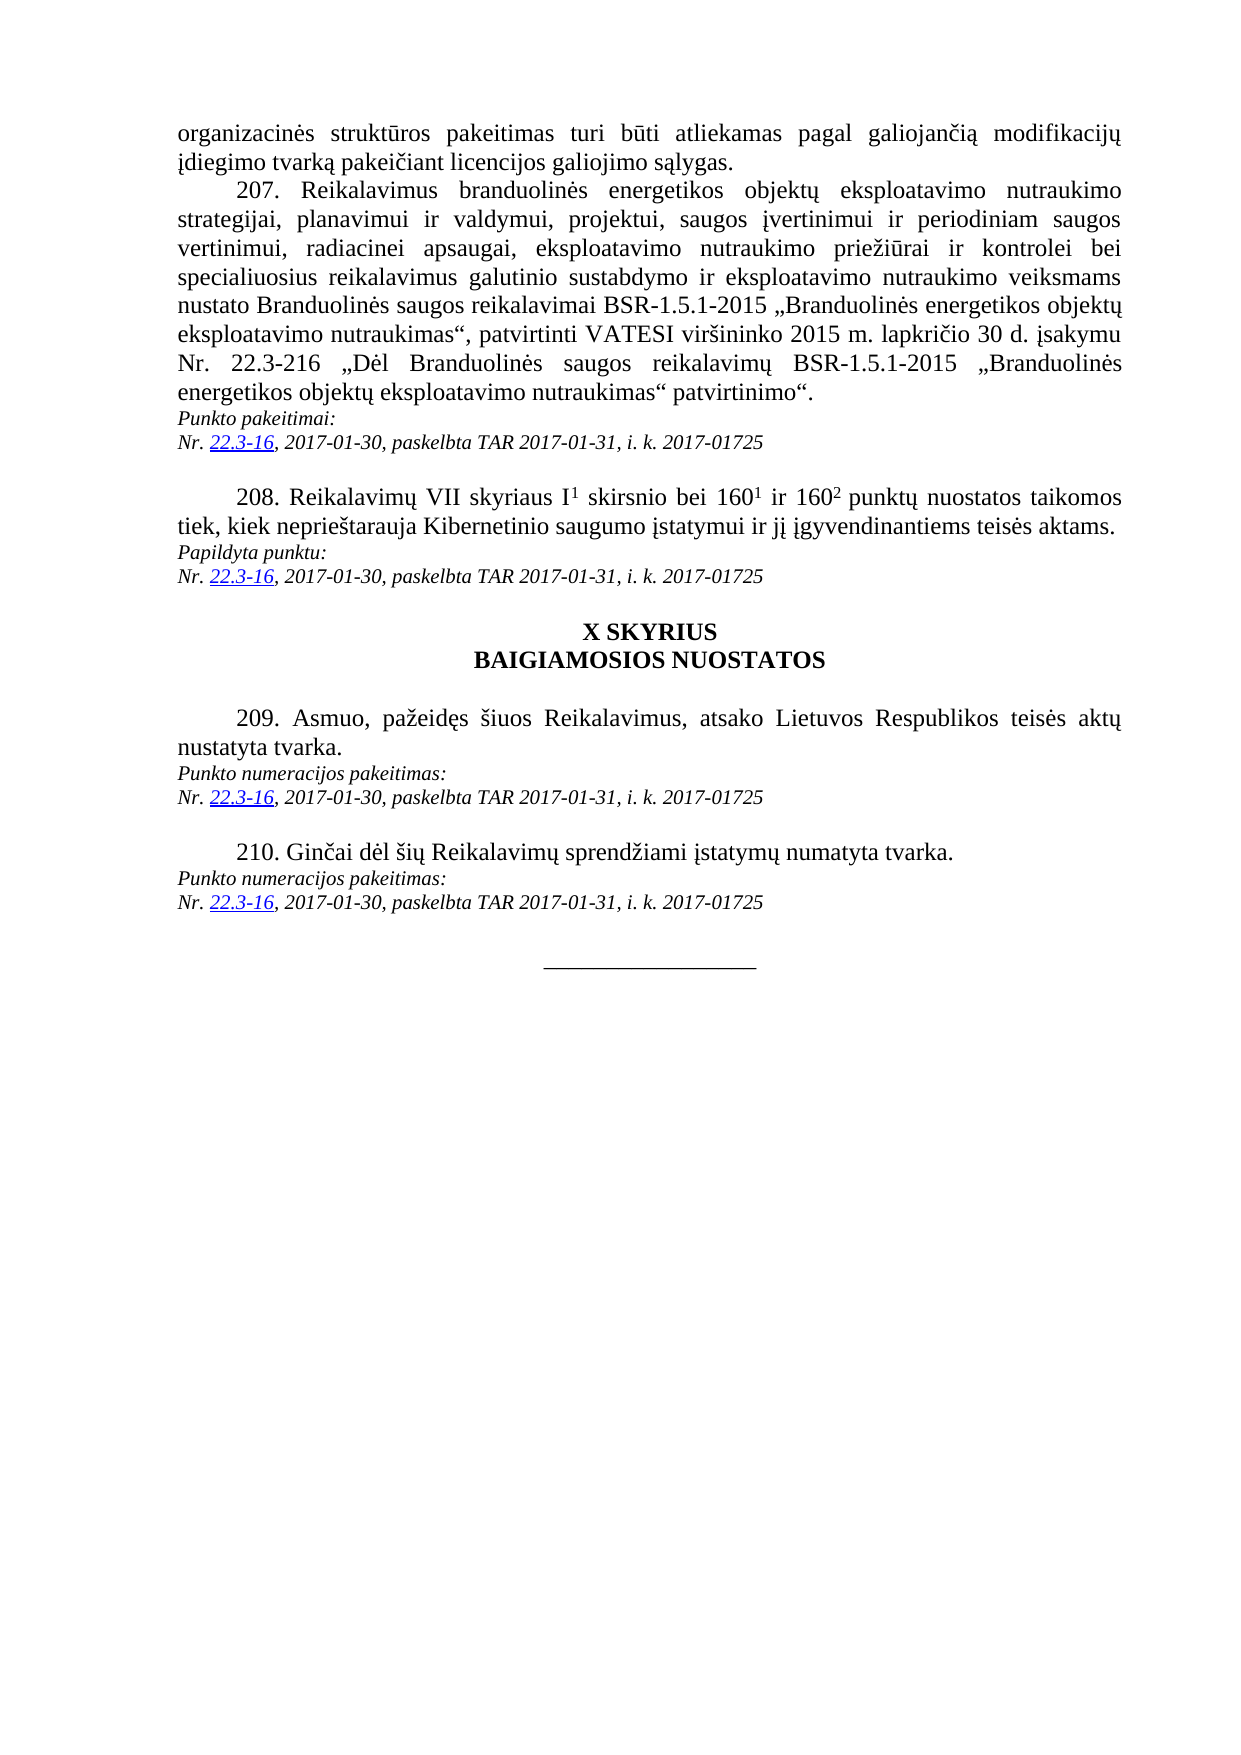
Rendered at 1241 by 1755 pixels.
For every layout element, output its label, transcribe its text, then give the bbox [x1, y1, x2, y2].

text Punkto pakeitimai: [177, 406, 1122, 430]
text 207. Reikalavimus branduolinės energetikos objektų eksploatavimo nutraukimo strategijai, planavimui ir valdymui, projektui, saugos įvertinimui ir periodiniam saugos vertinimui, radiacinei apsaugai, eksploatavimo nutraukimo priežiūrai ir kontrolei bei specialiuosius reikalavimus galutinio sustabdymo ir eksploatavimo nutraukimo veiksmams nustato Branduolinės saugos reikalavimai bsr-1.5.1-2015 „Branduolinės energetikos objektų eksploatavimo nutraukimas“, patvirtinti VATESI viršininko 2015 m. lapkričio 30 d. įsakymu Nr. 22.3-216 „Dėl Branduolinės saugos reikalavimų bsr-1.5.1-2015 „Branduolinės energetikos objektų eksploatavimo nutraukimas“ patvirtinimo“. [177, 176, 1122, 406]
text Punkto numeracijos pakeitimas: [177, 761, 1122, 785]
text _________________ [177, 943, 1122, 972]
text Nr. 22.3-16, 2017-01-30, paskelbta TAR 2017-01-31, i. k. 2017-01725 [177, 890, 1122, 914]
text Nr. 22.3-16, 2017-01-30, paskelbta TAR 2017-01-31, i. k. 2017-01725 [177, 564, 1122, 588]
text X SKYRIUS [177, 617, 1122, 646]
text 208. Reikalavimų VII skyriaus I1 skirsnio bei 1601 ir 1602 punktų nuostatos taikomos tiek, kiek neprieštarauja Kibernetinio saugumo įstatymui ir jį įgyvendinantiems teisės aktams. [177, 482, 1122, 540]
text Nr. 22.3-16, 2017-01-30, paskelbta TAR 2017-01-31, i. k. 2017-01725 [177, 785, 1122, 809]
text Punkto numeracijos pakeitimas: [177, 866, 1122, 890]
text BAIGIAMOSIOS NUOSTATOS [177, 646, 1122, 674]
text 209. Asmuo, pažeidęs šiuos Reikalavimus, atsako Lietuvos Respublikos teisės aktų nustatyta tvarka. [177, 703, 1122, 761]
text organizacinės struktūros pakeitimas turi būti atliekamas pagal galiojančią modifikacijų įdiegimo tvarką pakeičiant licencijos galiojimo sąlygas. [177, 118, 1122, 176]
text Nr. 22.3-16, 2017-01-30, paskelbta TAR 2017-01-31, i. k. 2017-01725 [177, 430, 1122, 454]
text 210. Ginčai dėl šių Reikalavimų sprendžiami įstatymų numatyta tvarka. [177, 837, 1122, 866]
text Papildyta punktu: [177, 540, 1122, 564]
